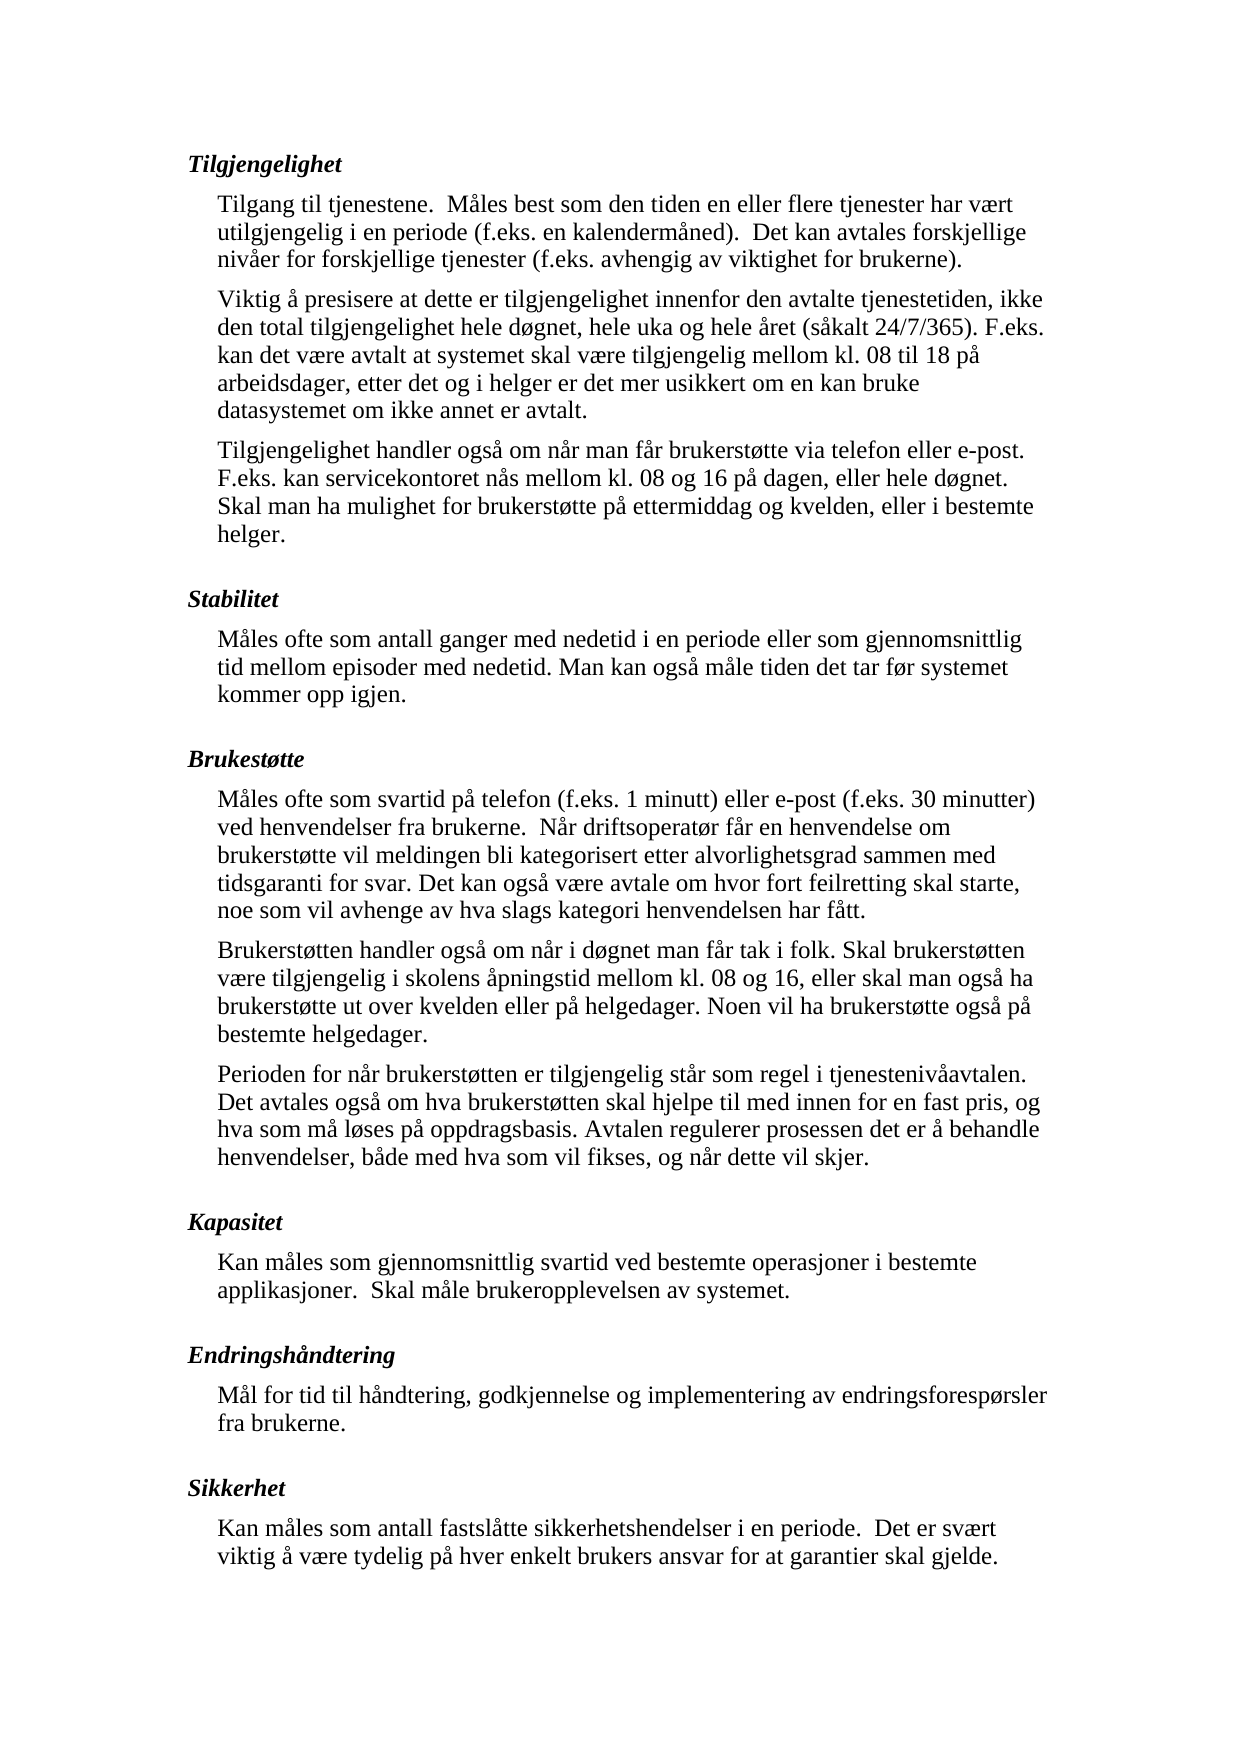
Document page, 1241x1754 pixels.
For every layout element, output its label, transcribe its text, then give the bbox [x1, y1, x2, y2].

text Mål for tid til håndtering, godkjennelse og implementering av endringsforespørsler fra brukerne. [217, 1381, 1053, 1437]
subtitle Endringshåndtering [187, 1341, 1053, 1369]
text Tilgjengelighet handler også om når man får brukerstøtte via telefon eller e-post. F.eks. kan servicekontoret nås mellom kl. 08 og 16 på dagen, eller hele døgnet. Skal man ha mulighet for brukerstøtte på ettermiddag og kvelden, eller i bestemte helger. [217, 437, 1053, 547]
text Kan måles som antall fastslåtte sikkerhetshendelser i en periode. Det er svært viktig å være tydelig på hver enkelt brukers ansvar for at garantier skal gjelde. [217, 1514, 1053, 1569]
text Viktig å presisere at dette er tilgjengelighet innenfor den avtalte tjenestetiden, ikke den total tilgjengelighet hele døgnet, hele uka og hele året (såkalt 24/7/365). F.eks. kan det være avtalt at systemet skal være tilgjengelig mellom kl. 08 til 18 på arbeidsdager, etter det og i helger er det mer usikkert om en kan bruke datasystemet om ikke annet er avtalt. [217, 286, 1053, 424]
text Brukerstøtten handler også om når i døgnet man får tak i folk. Skal brukerstøtten være tilgjengelig i skolens åpningstid mellom kl. 08 og 16, eller skal man også ha brukerstøtte ut over kvelden eller på helgedager. Noen vil ha brukerstøtte også på bestemte helgedager. [217, 937, 1053, 1047]
text Perioden for når brukerstøtten er tilgjengelig står som regel i tjenestenivåavtalen. Det avtales også om hva brukerstøtten skal hjelpe til med innen for en fast pris, og hva som må løses på oppdragsbasis. Avtalen regulerer prosessen det er å behandle henvendelser, både med hva som vil fikses, og når dette vil skjer. [217, 1060, 1053, 1171]
text Måles ofte som antall ganger med nedetid i en periode eller som gjennomsnittlig tid mellom episoder med nedetid. Man kan også måle tiden det tar før systemet kommer opp igjen. [217, 625, 1053, 708]
subtitle Kapasitet [187, 1208, 1053, 1236]
subtitle Brukestøtte [187, 746, 1053, 773]
text Kan måles som gjennomsnittlig svartid ved bestemte operasjoner i bestemte applikasjoner. Skal måle brukeropplevelsen av systemet. [217, 1248, 1053, 1304]
subtitle Sikkerhet [187, 1474, 1053, 1502]
text Måles ofte som svartid på telefon (f.eks. 1 minutt) eller e-post (f.eks. 30 minutter) ved henvendelser fra brukerne. Når driftsoperatør får en henvendelse om brukerstøtte vil meldingen bli kategorisert etter alvorlighetsgrad sammen med tidsgaranti for svar. Det kan også være avtale om hvor fort feilretting skal starte, noe som vil avhenge av hva slags kategori henvendelsen har fått. [217, 786, 1053, 924]
subtitle Tilgjengelighet [187, 150, 1053, 177]
subtitle Stabilitet [187, 585, 1053, 612]
text Tilgang til tjenestene. Måles best som den tiden en eller flere tjenester har vært utilgjengelig i en periode (f.eks. en kalendermåned). Det kan avtales forskjellige nivåer for forskjellige tjenester (f.eks. avhengig av viktighet for brukerne). [217, 190, 1053, 273]
